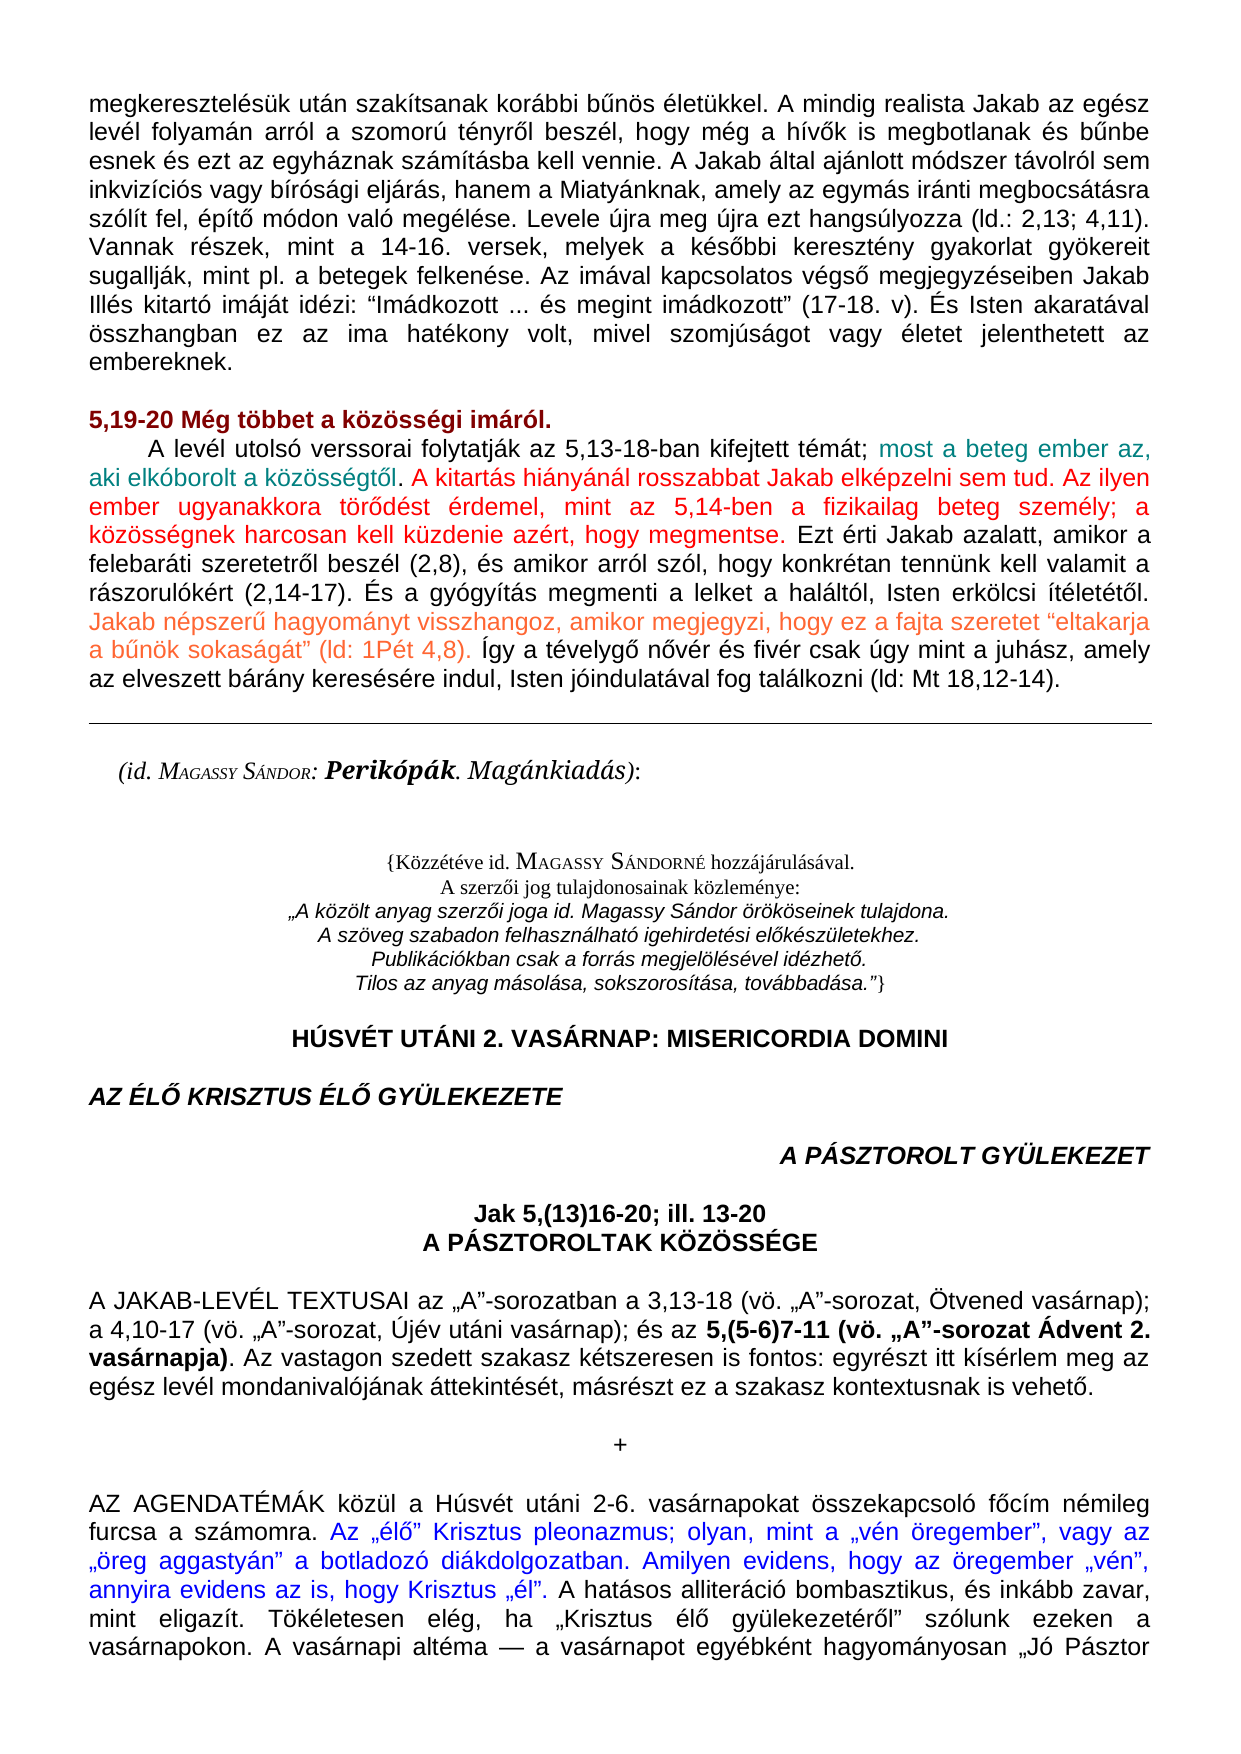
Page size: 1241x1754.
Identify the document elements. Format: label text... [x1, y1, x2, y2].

text A PÁSZTOROLT GYÜLEKEZET [88, 1141, 1152, 1169]
text A levél utolsó verssorai folytatják az 5,13-18-ban kifejtett témát; most a beteg ember az, aki elkóborolt a közösségtől. A kitartás hiányánál rosszabbat Jakab elképzelni sem tud. Az ilyen ember ugyanakkora törődést érdemel, mint az 5,14-ben a fizikailag beteg személy; a közösségnek harcosan kell küzdenie azért, hogy megmentse. Ezt érti Jakab azalatt, amikor a felebaráti szeretetről beszél (2,8), és amikor arról szól, hogy konkrétan tennünk kell valamit a rászorulókért (2,14-17). És a gyógyítás megmenti a lelket a haláltól, Isten erkölcsi ítéletétől. Jakab népszerű hagyományt visszhangoz, amikor megjegyzi, hogy ez a fajta szeretet “eltakarja a bűnök sokaságát” (ld: 1Pét 4,8). Így a tévelygő nővér és fivér csak úgy mint a juhász, amely az elveszett bárány keresésére indul, Isten jóindulatával fog találkozni (ld: Mt 18,12-14). [88, 434, 1152, 693]
text Jak 5,(13)16-20; ill. 13-20 A PÁSZTOROLTAK KÖZÖSSÉGE [88, 1199, 1152, 1256]
text AZ ÉLŐ KRISZTUS ÉLŐ GYÜLEKEZETE [88, 1082, 1152, 1111]
text megkeresztelésük után szakítsanak korábbi bűnös életükkel. A mindig realista Jakab az egész levél folyamán arról a szomorú tényről beszél, hogy még a hívők is megbotlanak és bűnbe esnek és ezt az egyháznak számításba kell vennie. A Jakab által ajánlott módszer távolról sem inkvizíciós vagy bírósági eljárás, hanem a Miatyánknak, amely az egymás iránti megbocsátásra szólít fel, építő módon való megélése. Levele újra meg újra ezt hangsúlyozza (ld.: 2,13; 4,11). Vannak részek, mint a 14-16. versek, melyek a későbbi keresztény gyakorlat gyökereit sugallják, mint pl. a betegek felkenése. Az imával kapcsolatos végső megjegyzéseiben Jakab Illés kitartó imáját idézi: “Imádkozott ... és megint imádkozott” (17-18. v). És Isten akaratával összhangban ez az ima hatékony volt, mivel szomjúságot vagy életet jelenthetett az embereknek. [88, 88, 1152, 376]
text {Közzétéve id. Magassy Sándorné hozzájárulásával. A szerzői jog tulajdonosainak közleménye: „A közölt anyag szerzői joga id. Magassy Sándor örököseinek tulajdona. A szöveg szabadon felhasználható igehirdetési előkészületekhez. Publikációkban csak a forrás megjelölésével idézhető. Tilos az anyag másolása, sokszorosítása, továbbadása.”} [88, 846, 1152, 995]
text HÚSVÉT UTÁNI 2. VASÁRNAP: MISERICORDIA DOMINI [88, 1024, 1152, 1053]
text (id. Magassy Sándor: Perikópák. Magánkiadás): [88, 724, 1152, 816]
text 5,19-20 Még többet a közösségi imáról. [88, 406, 1152, 434]
text + [88, 1430, 1152, 1459]
text A JAKAB-LEVÉL TEXTUSAI az „A”-sorozatban a 3,13-18 (vö. „A”-sorozat, Ötvened vasárnap); a 4,10-17 (vö. „A”-sorozat, Újév utáni vasárnap); és az 5,(5-6)7-11 (vö. „A”-sorozat Ádvent 2. vasárnapja). Az vastagon szedett szakasz kétszeresen is fontos: egyrészt itt kísérlem meg az egész levél mondanivalójának áttekintését, másrészt ez a szakasz kontextusnak is vehető. [88, 1286, 1152, 1401]
text AZ AGENDATÉMÁK közül a Húsvét utáni 2-6. vasárnapokat összekapcsoló főcím némileg furcsa a számomra. Az „élő” Krisztus pleonazmus; olyan, mint a „vén öregember”, vagy az „öreg aggastyán” a botladozó diákdolgozatban. Amilyen evidens, hogy az öregember „vén”, annyira evidens az is, hogy Krisztus „él”. A hatásos alliteráció bombasztikus, és inkább zavar, mint eligazít. Tökéletesen elég, ha „Krisztus élő gyülekezetéről” szólunk ezeken a vasárnapokon. A vasárnapi altéma ― a vasárnapot egyébként hagyományosan „Jó Pásztor [88, 1488, 1152, 1661]
